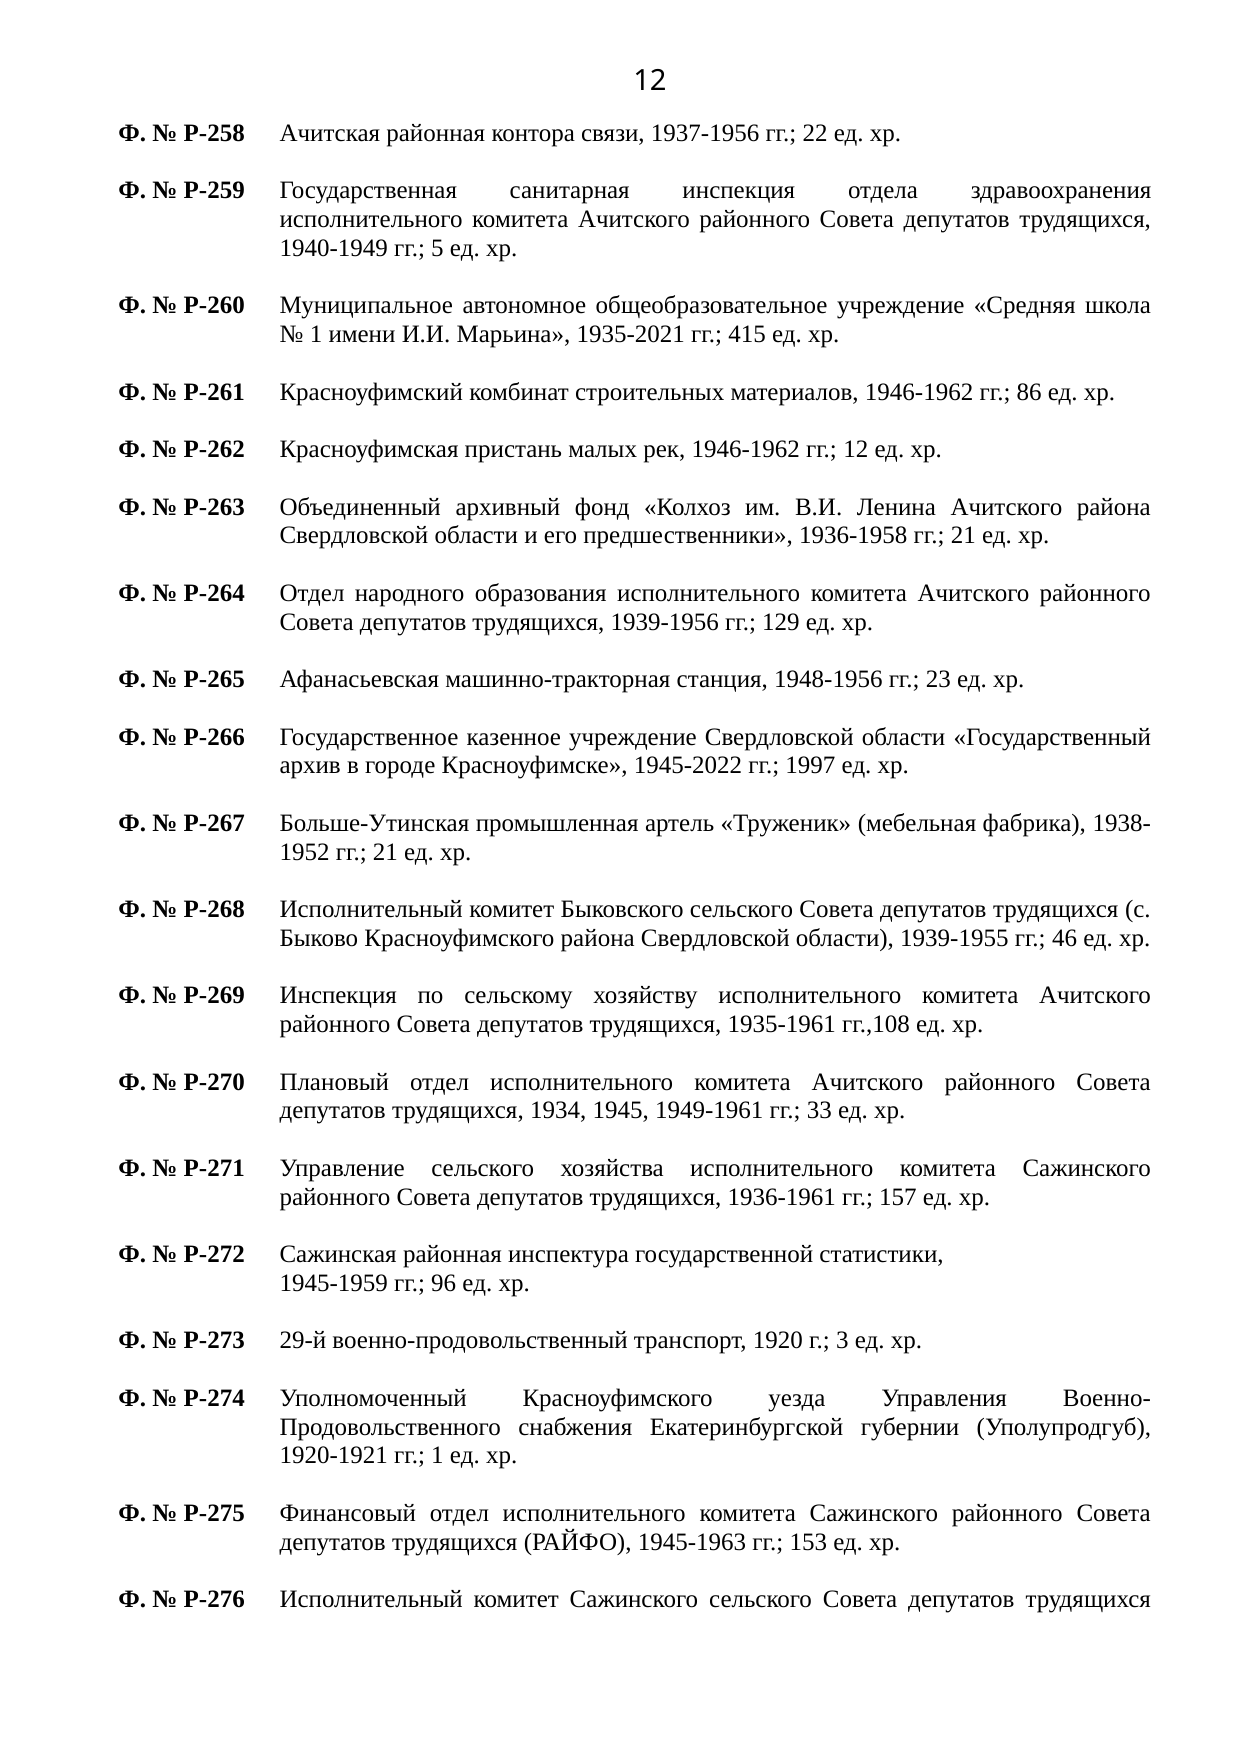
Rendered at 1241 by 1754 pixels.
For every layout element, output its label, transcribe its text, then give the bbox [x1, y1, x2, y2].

table_cell Ф. № Р-263 [107, 492, 268, 578]
table_cell Ф. № Р-270 [107, 1067, 268, 1153]
table_cell Ф. № Р-276 [107, 1584, 268, 1613]
table_cell Ф. № Р-258 [107, 118, 268, 176]
table_cell Муниципальное автономное общеобразовательное учреждение «Средняя школа № 1 имени И.И. Марьина», 1935-2021 гг.; 415 ед. хр. [268, 291, 1163, 377]
table_cell Ф. № Р-262 [107, 434, 268, 492]
table_cell Объединенный архивный фонд «Колхоз им. В.И. Ленина Ачитского района Свердловской области и его предшественники», 1936-1958 гг.; 21 ед. хр. [268, 492, 1163, 578]
table_cell Ф. № Р-271 [107, 1153, 268, 1239]
table_cell Плановый отдел исполнительного комитета Ачитского районного Совета депутатов трудящихся, 1934, 1945, 1949-1961 гг.; 33 ед. хр. [268, 1067, 1163, 1153]
table_cell Сажинская районная инспектура государственной статистики, 1945-1959 гг.; 96 ед. хр. [268, 1239, 1163, 1326]
table_cell Ф. № Р-266 [107, 722, 268, 808]
table_cell Ф. № Р-269 [107, 981, 268, 1067]
table_cell Ф. № Р-273 [107, 1326, 268, 1383]
table_cell Ф. № Р-265 [107, 664, 268, 722]
table_cell Ф. № Р-259 [107, 176, 268, 291]
table_cell Ф. № Р-261 [107, 377, 268, 434]
table_cell Ф. № Р-272 [107, 1239, 268, 1326]
table_cell Красноуфимская пристань малых рек, 1946-1962 гг.; 12 ед. хр. [268, 434, 1163, 492]
table_cell Инспекция по сельскому хозяйству исполнительного комитета Ачитского районного Совета депутатов трудящихся, 1935-1961 гг.,108 ед. хр. [268, 981, 1163, 1067]
table_cell Ф. № Р-260 [107, 291, 268, 377]
table_cell Государственное казенное учреждение Свердловской области «Государственный архив в городе Красноуфимске», 1945-2022 гг.; 1997 ед. хр. [268, 722, 1163, 808]
table_cell Ф. № Р-264 [107, 578, 268, 664]
table_cell 29-й военно-продовольственный транспорт, 1920 г.; 3 ед. хр. [268, 1326, 1163, 1383]
table_cell Красноуфимский комбинат строительных материалов, 1946-1962 гг.; 86 ед. хр. [268, 377, 1163, 434]
table_cell Управление сельского хозяйства исполнительного комитета Сажинского районного Совета депутатов трудящихся, 1936-1961 гг.; 157 ед. хр. [268, 1153, 1163, 1239]
table_cell Государственная санитарная инспекция отдела здравоохранения исполнительного комитета Ачитского районного Совета депутатов трудящихся, 1940-1949 гг.; 5 ед. хр. [268, 176, 1163, 291]
table_cell Исполнительный комитет Быковского сельского Совета депутатов трудящихся (с. Быково Красноуфимского района Свердловской области), 1939-1955 гг.; 46 ед. хр. [268, 894, 1163, 981]
table_cell Уполномоченный Красноуфимского уезда Управления Военно-Продовольственного снабжения Екатеринбургской губернии (Уполупродгуб), 1920-1921 гг.; 1 ед. хр. [268, 1383, 1163, 1498]
table_cell Ф. № Р-275 [107, 1498, 268, 1584]
table_cell Исполнительный комитет Сажинского сельского Совета депутатов трудящихся [268, 1584, 1163, 1613]
table_cell Финансовый отдел исполнительного комитета Сажинского районного Совета депутатов трудящихся (РАЙФО), 1945-1963 гг.; 153 ед. хр. [268, 1498, 1163, 1584]
table_cell Ачитская районная контора связи, 1937-1956 гг.; 22 ед. хр. [268, 118, 1163, 176]
table_cell Ф. № Р-268 [107, 894, 268, 981]
table_cell Отдел народного образования исполнительного комитета Ачитского районного Совета депутатов трудящихся, 1939-1956 гг.; 129 ед. хр. [268, 578, 1163, 664]
table_cell Ф. № Р-267 [107, 808, 268, 894]
table_cell Афанасьевская машинно-тракторная станция, 1948-1956 гг.; 23 ед. хр. [268, 664, 1163, 722]
table_cell Больше-Утинская промышленная артель «Труженик» (мебельная фабрика), 1938-1952 гг.; 21 ед. хр. [268, 808, 1163, 894]
table_cell Ф. № Р-274 [107, 1383, 268, 1498]
